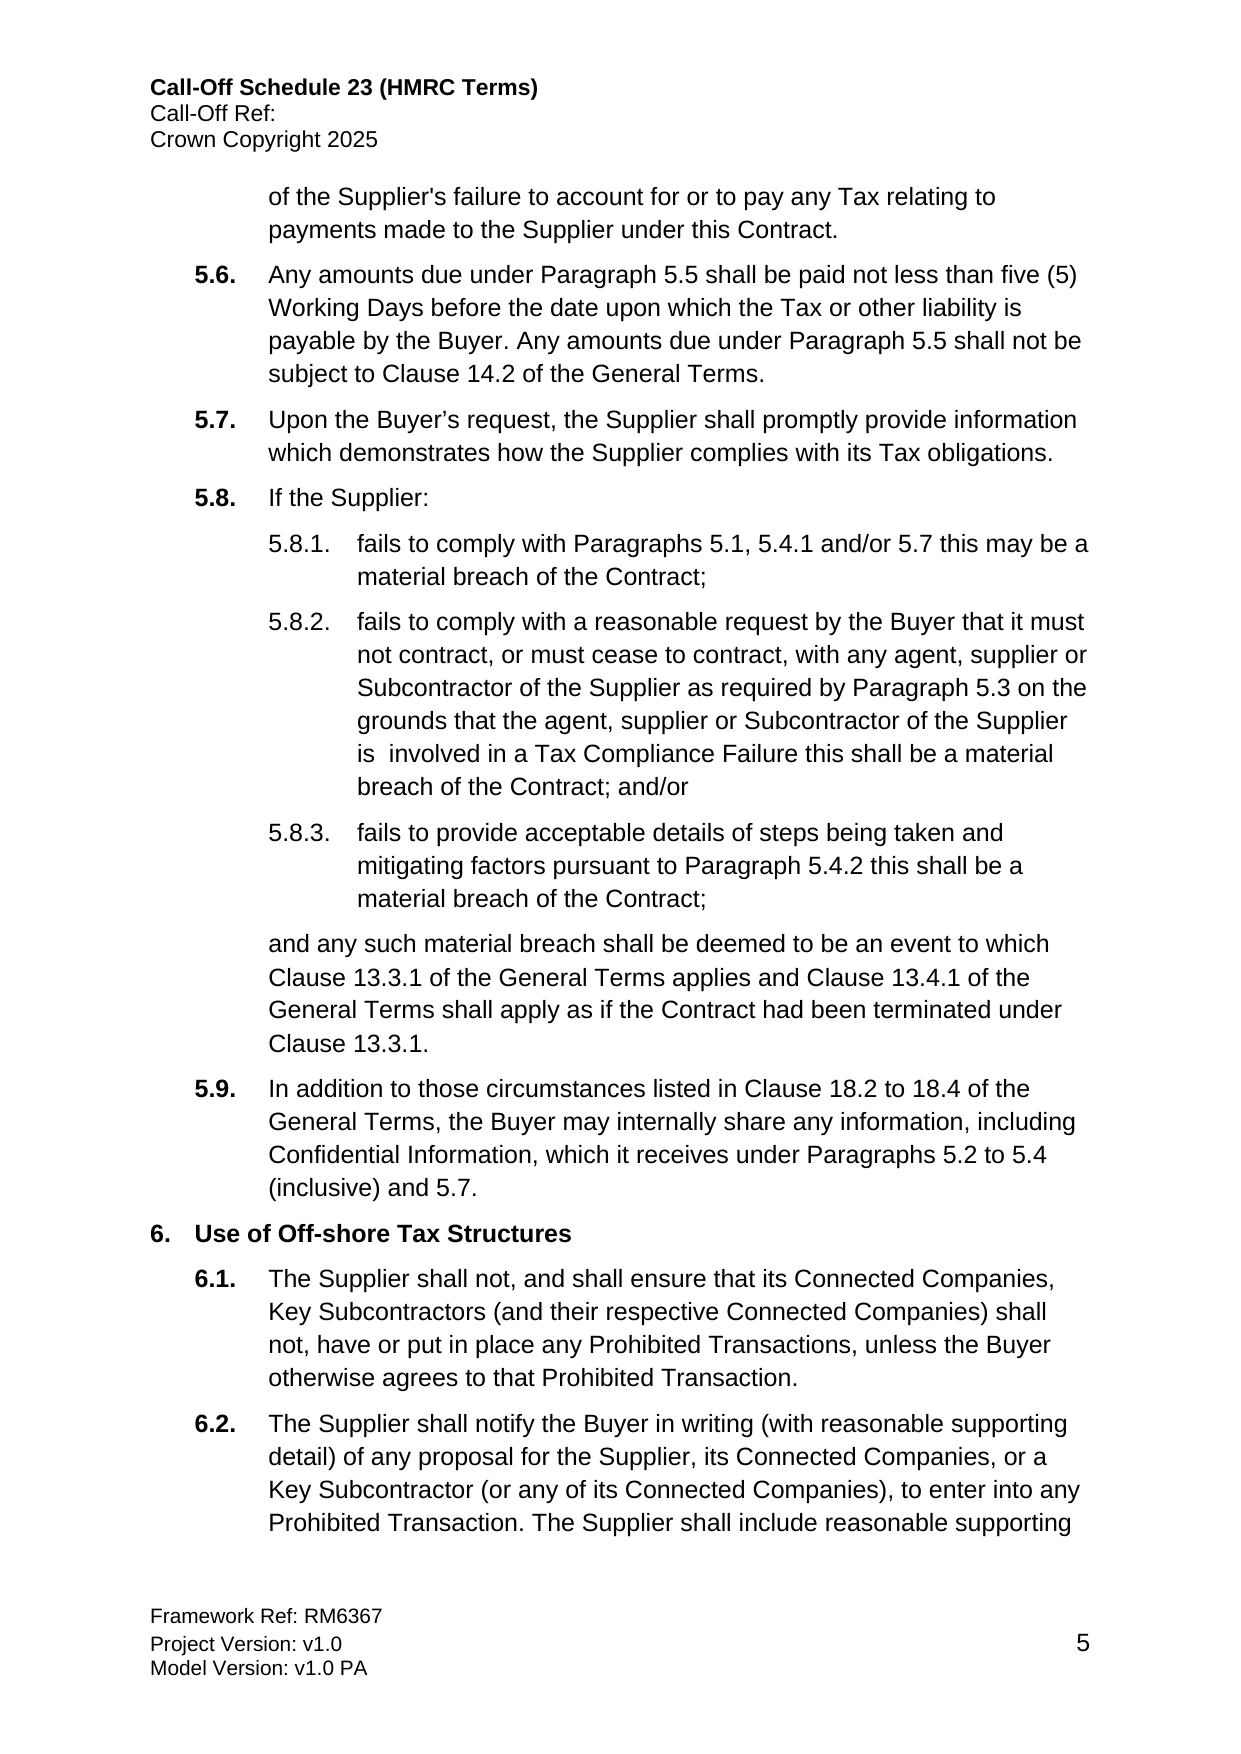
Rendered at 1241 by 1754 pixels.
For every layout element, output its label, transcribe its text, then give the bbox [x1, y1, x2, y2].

subtitle fails to provide acceptable details of steps being taken and mitigating factors pursuant to Paragraph 5.4.2 this shall be a material breach of the Contract; [268, 818, 1090, 913]
subtitle fails to comply with a reasonable request by the Buyer that it must not contract, or must cease to contract, with any agent, supplier or Subcontractor of the Supplier as required by Paragraph 5.3 on the grounds that the agent, supplier or Subcontractor of the Supplier is involved in a Tax Compliance Failure this shall be a material breach of the Contract; and/or [268, 607, 1090, 801]
subtitle The Supplier shall not, and shall ensure that its Connected Companies, Key Subcontractors (and their respective Connected Companies) shall not, have or put in place any Prohibited Transactions, unless the Buyer otherwise agrees to that Prohibited Transaction. [194, 1264, 1090, 1392]
subtitle and any such material breach shall be deemed to be an event to which Clause 13.3.1 of the General Terms applies and Clause 13.4.1 of the General Terms shall apply as if the Contract had been terminated under Clause 13.3.1. [268, 929, 1090, 1057]
subtitle fails to comply with Paragraphs 5.1, 5.4.1 and/or 5.7 this may be a material breach of the Contract; [268, 529, 1090, 591]
subtitle Use of Off-shore Tax Structures [150, 1219, 1090, 1247]
subtitle Any amounts due under Paragraph 5.5 shall be paid not less than five (5) Working Days before the date upon which the Tax or other liability is payable by the Buyer. Any amounts due under Paragraph 5.5 shall not be subject to Clause 14.2 of the General Terms. [194, 260, 1090, 388]
subtitle If the Supplier: [194, 483, 1090, 512]
subtitle The Supplier shall notify the Buyer in writing (with reasonable supporting detail) of any proposal for the Supplier, its Connected Companies, or a Key Subcontractor (or any of its Connected Companies), to enter into any Prohibited Transaction. The Supplier shall include reasonable supporting [194, 1409, 1090, 1537]
subtitle Upon the Buyer’s request, the Supplier shall promptly provide information which demonstrates how the Supplier complies with its Tax obligations. [194, 405, 1090, 466]
subtitle In addition to those circumstances listed in Clause 18.2 to 18.4 of the General Terms, the Buyer may internally share any information, including Confidential Information, which it receives under Paragraphs 5.2 to 5.4 (inclusive) and 5.7. [194, 1074, 1090, 1202]
subtitle of the Supplier's failure to account for or to pay any Tax relating to payments made to the Supplier under this Contract. [194, 182, 1090, 243]
